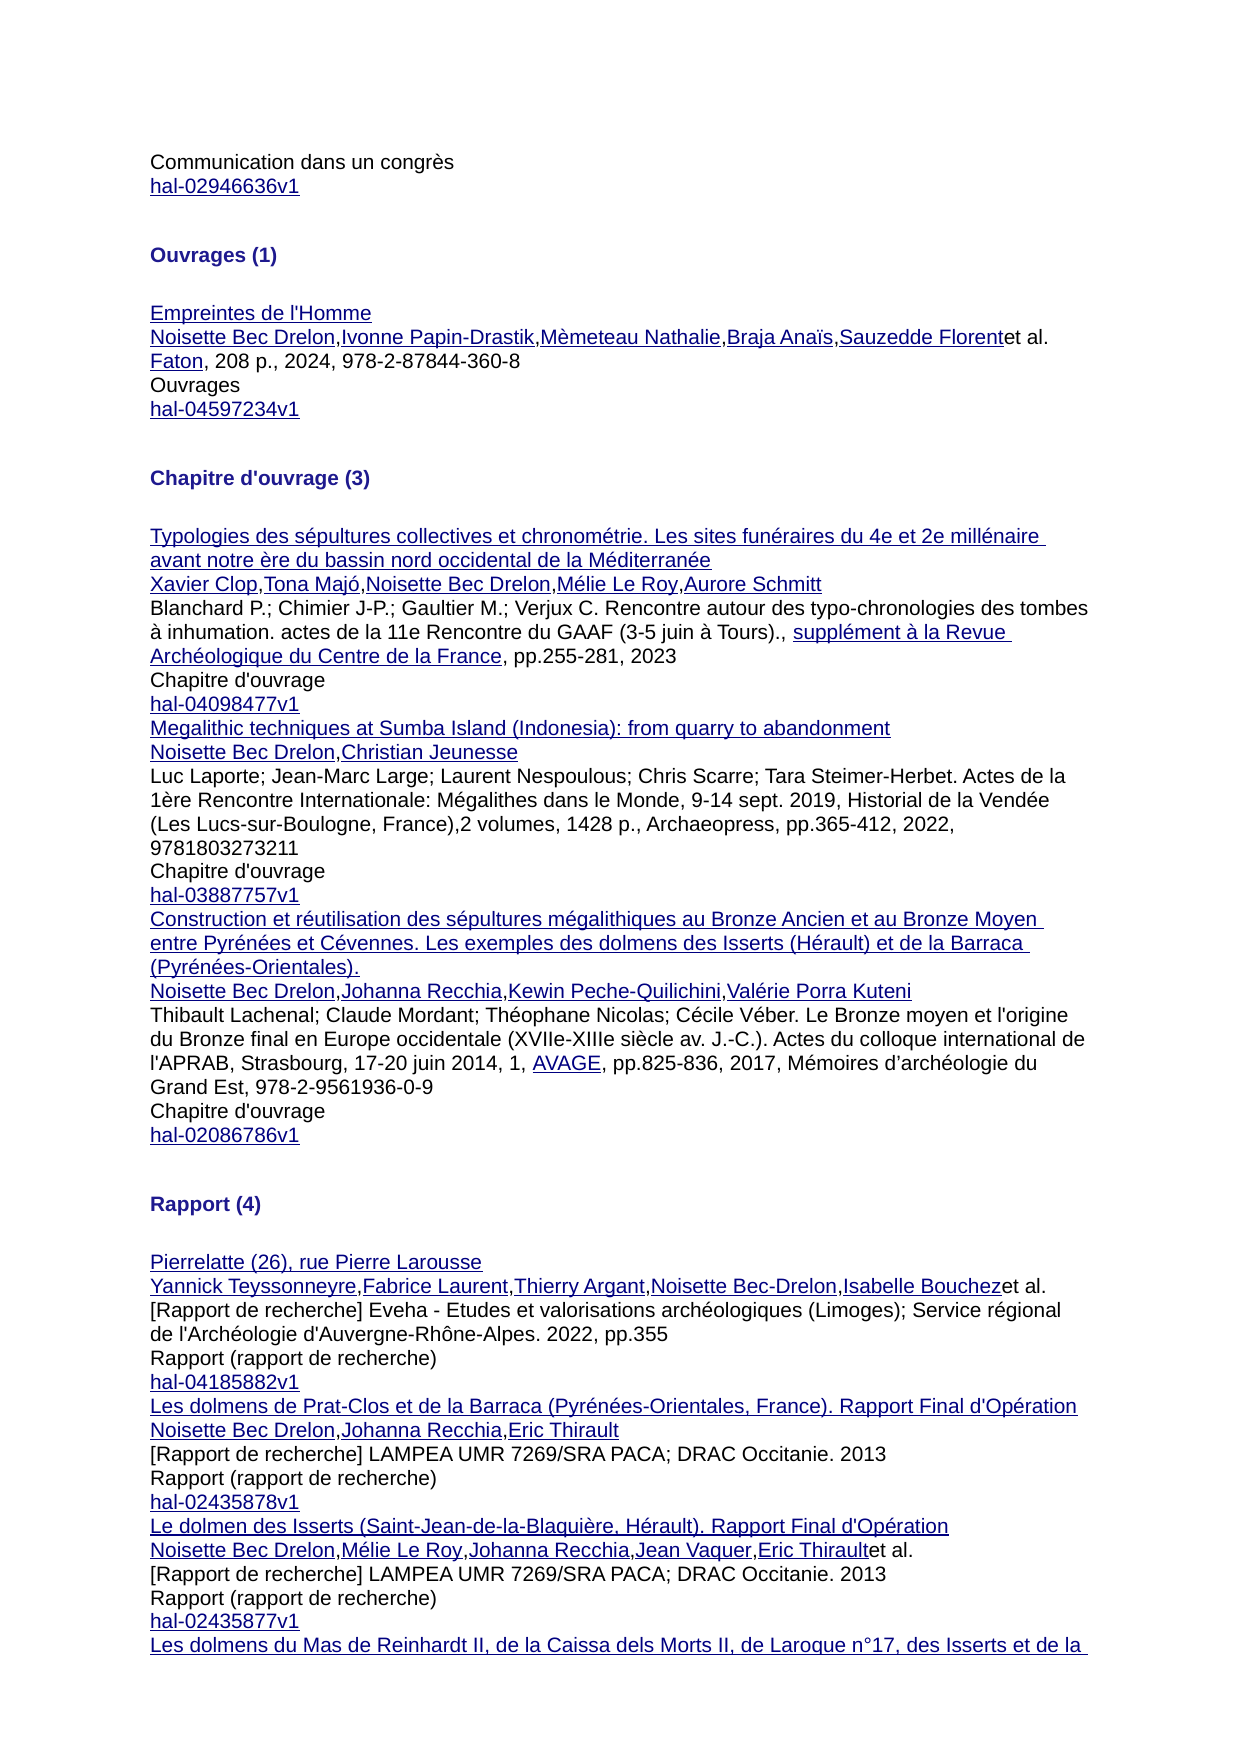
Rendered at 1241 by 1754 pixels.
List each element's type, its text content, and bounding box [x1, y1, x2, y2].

table_header Empreintes de l'Homme Noisette Bec Drelon,Ivonne Papin-Drastik,Mèmeteau Nathalie,Braja Anaïs,Sauzedde Florentet al. Faton, 208 p., 2024, 978-2-87844-360-8 Ouvrages hal-04597234v1 [150, 301, 1090, 421]
subtitle Chapitre d'ouvrage (3) [150, 466, 1090, 489]
table_header Pierrelatte (26), rue Pierre Larousse Yannick Teyssonneyre,Fabrice Laurent,Thierry Argant,Noisette Bec-Drelon,Isabelle Bouchezet al. [Rapport de recherche] Eveha - Etudes et valorisations archéologiques (Limoges); Service régional de l'Archéologie d'Auvergne-Rhône-Alpes. 2022, pp.355 Rapport (rapport de recherche) hal-04185882v1 [150, 1250, 1090, 1394]
table_header Typologies des sépultures collectives et chronométrie. Les sites funéraires du 4e et 2e millénaire avant notre ère du bassin nord occidental de la Méditerranée Xavier Clop,Tona Majó,Noisette Bec Drelon,Mélie Le Roy,Aurore Schmitt Blanchard P.; Chimier J-P.; Gaultier M.; Verjux C. Rencontre autour des typo-chronologies des tombes à inhumation. actes de la 11e Rencontre du GAAF (3-5 juin à Tours)., supplément à la Revue Archéologique du Centre de la France, pp.255-281, 2023 Chapitre d'ouvrage hal-04098477v1 [150, 524, 1090, 716]
table_cell Megalithic techniques at Sumba Island (Indonesia): from quarry to abandonment Noisette Bec Drelon,Christian Jeunesse Luc Laporte; Jean-Marc Large; Laurent Nespoulous; Chris Scarre; Tara Steimer-Herbet. Actes de la 1ère Rencontre Internationale: Mégalithes dans le Monde, 9-14 sept. 2019, Historial de la Vendée (Les Lucs-sur-Boulogne, France),2 volumes, 1428 p., Archaeopress, pp.365-412, 2022, 9781803273211 Chapitre d'ouvrage hal-03887757v1 [150, 716, 1090, 907]
subtitle Rapport (4) [150, 1192, 1090, 1216]
subtitle Ouvrages (1) [150, 243, 1090, 267]
table_cell Les dolmens de Prat-Clos et de la Barraca (Pyrénées-Orientales, France). Rapport Final d'Opération Noisette Bec Drelon,Johanna Recchia,Eric Thirault [Rapport de recherche] LAMPEA UMR 7269/SRA PACA; DRAC Occitanie. 2013 Rapport (rapport de recherche) hal-02435878v1 [150, 1394, 1090, 1513]
table_cell Le dolmen des Isserts (Saint-Jean-de-la-Blaquière, Hérault). Rapport Final d'Opération Noisette Bec Drelon,Mélie Le Roy,Johanna Recchia,Jean Vaquer,Eric Thiraultet al. [Rapport de recherche] LAMPEA UMR 7269/SRA PACA; DRAC Occitanie. 2013 Rapport (rapport de recherche) hal-02435877v1 [150, 1514, 1090, 1633]
table_cell Construction et réutilisation des sépultures mégalithiques au Bronze Ancien et au Bronze Moyen entre Pyrénées et Cévennes. Les exemples des dolmens des Isserts (Hérault) et de la Barraca (Pyrénées-Orientales). Noisette Bec Drelon,Johanna Recchia,Kewin Peche-Quilichini,Valérie Porra Kuteni Thibault Lachenal; Claude Mordant; Théophane Nicolas; Cécile Véber. Le Bronze moyen et l'origine du Bronze final en Europe occidentale (XVIIe-XIIIe siècle av. J.-C.). Actes du colloque international de l'APRAB, Strasbourg, 17-20 juin 2014, 1, AVAGE, pp.825-836, 2017, Mémoires d’archéologie du Grand Est, 978-2-9561936-0-9 Chapitre d'ouvrage hal-02086786v1 [150, 907, 1090, 1147]
table_cell Communication dans un congrès hal-02946636v1 [150, 150, 1090, 198]
table_cell Les dolmens du Mas de Reinhardt II, de la Caissa dels Morts II, de Laroque n°17, des Isserts et de la [150, 1633, 1090, 1655]
